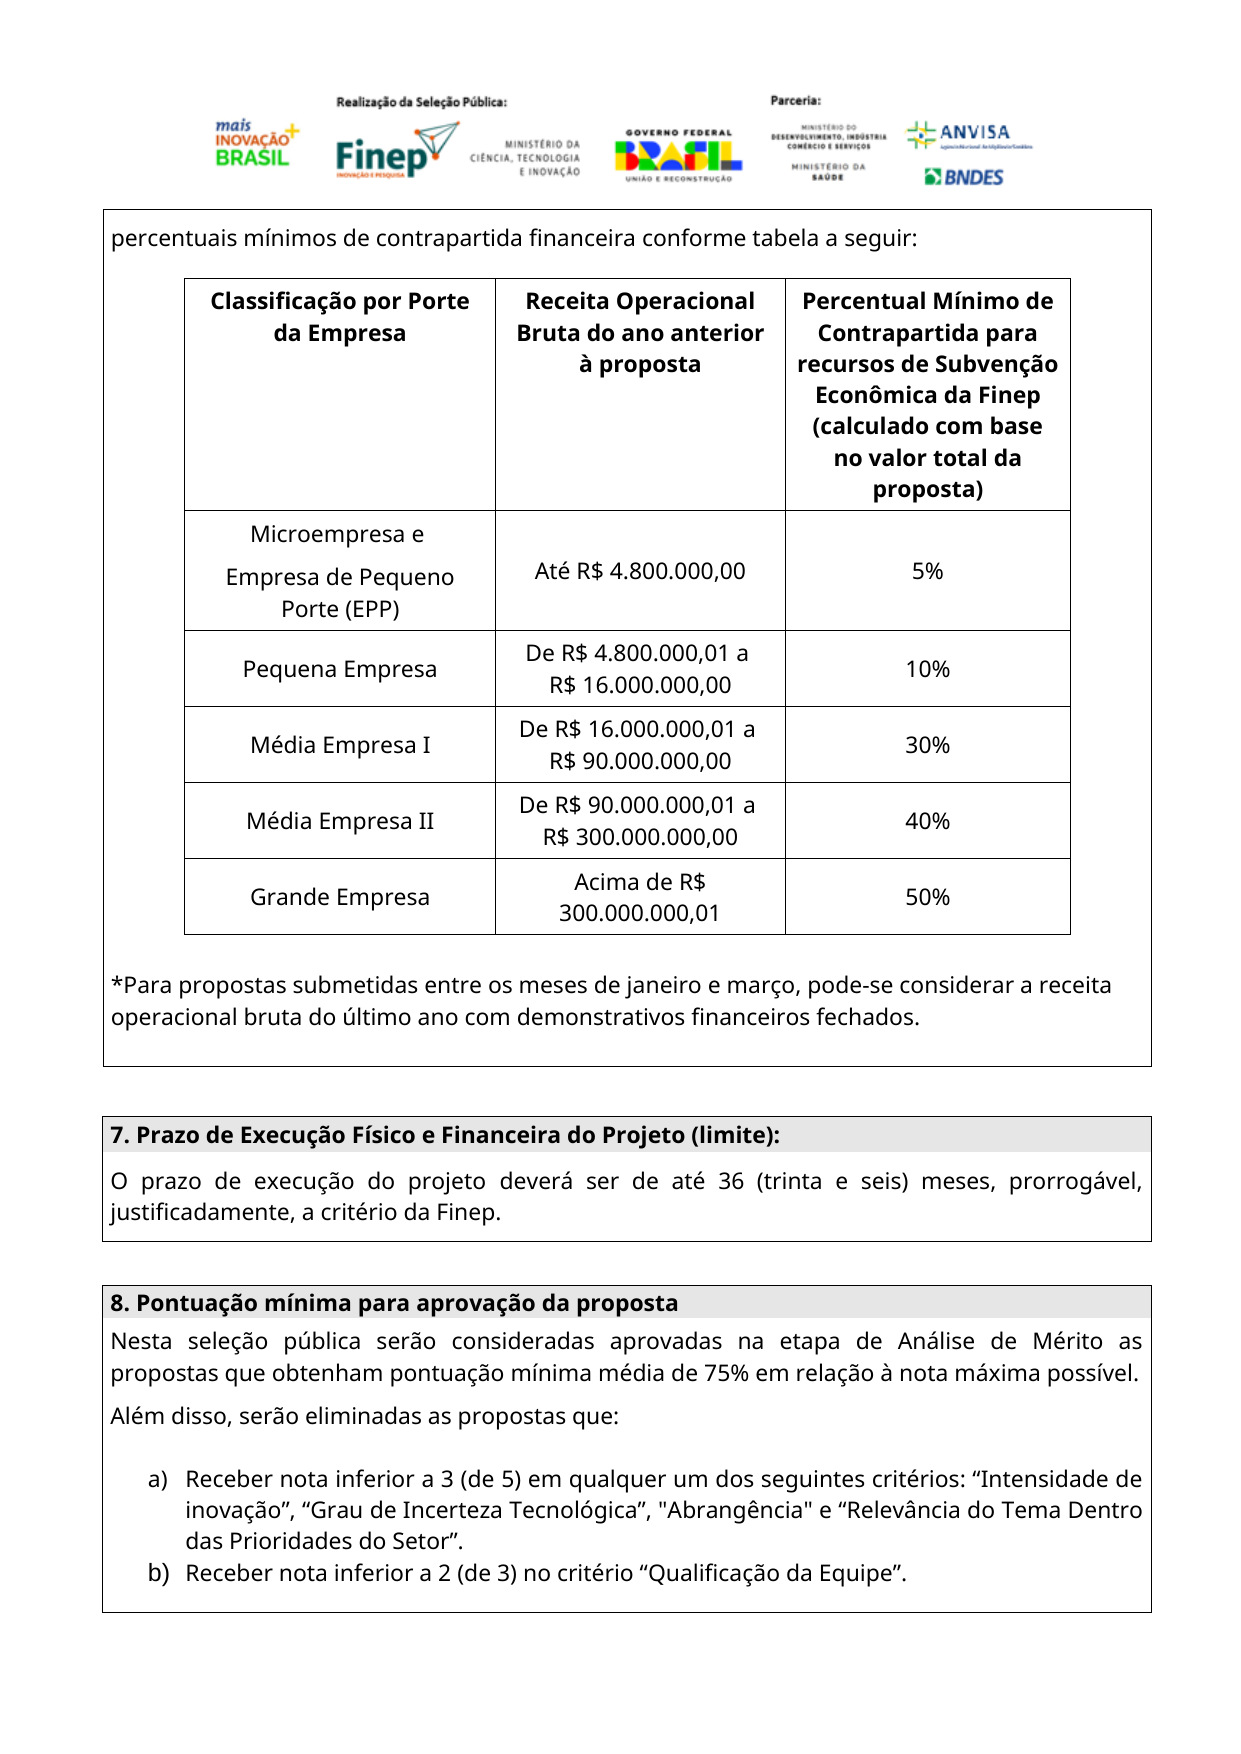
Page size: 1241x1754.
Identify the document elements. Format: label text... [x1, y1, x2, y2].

table_cell Pequena Empresa [185, 631, 495, 706]
table_cell Média Empresa II [185, 783, 495, 858]
table_cell Nesta seleção pública serão consideradas aprovadas na etapa de Análise de Mérito as propostas que obtenham pontuação mínima média de 75% em relação à nota máxima possível. Além disso, serão eliminadas as propostas que: Receber nota inferior a 3 (de 5) em qualquer um dos seguintes critérios: “Intensidade de inovação”, “Grau de Incerteza Tecnológica”, "Abrangência" e “Relevância do Tema Dentro das Prioridades do Setor”. Receber nota inferior a 2 (de 3) no critério “Qualificação da Equipe”. [103, 1318, 1151, 1612]
table_cell De R$ 4.800.000,01 a R$ 16.000.000,00 [496, 631, 785, 706]
table_cell De R$ 90.000.000,01 a R$ 300.000.000,00 [496, 783, 785, 858]
table_header Receita Operacional Bruta do ano anterior à proposta [496, 279, 785, 510]
table_cell O prazo de execução do projeto deverá ser de até 36 (trinta e seis) meses, prorrogável, justificadamente, a critério da Finep. [103, 1152, 1151, 1241]
table_cell 30% [786, 707, 1070, 782]
table_cell 5% [786, 511, 1070, 630]
table_cell Grande Empresa [185, 859, 495, 934]
table_cell percentuais mínimos de contrapartida financeira conforme tabela a seguir: *Para propostas submetidas entre os meses de janeiro e março, pode-se considerar a receita operacional bruta do último ano com demonstrativos financeiros fechados. [104, 210, 1151, 1066]
table_cell 40% [786, 783, 1070, 858]
table_cell Até R$ 4.800.000,00 [496, 511, 785, 630]
table_cell Microempresa e Empresa de Pequeno Porte (EPP) [185, 511, 495, 630]
table_cell De R$ 16.000.000,01 a R$ 90.000.000,00 [496, 707, 785, 782]
table_cell Média Empresa I [185, 707, 495, 782]
table_cell 50% [786, 859, 1070, 934]
table_cell Acima de R$ 300.000.000,01 [496, 859, 785, 934]
table_header Classificação por Porte da Empresa [185, 279, 495, 510]
table_header 7. Prazo de Execução Físico e Financeira do Projeto (limite): [103, 1117, 1151, 1152]
table_header Percentual Mínimo de Contrapartida para recursos de Subvenção Econômica da Finep (calculado com base no valor total da proposta) [786, 279, 1070, 510]
table_header 8. Pontuação mínima para aprovação da proposta [103, 1286, 1151, 1318]
table_cell 10% [786, 631, 1070, 706]
